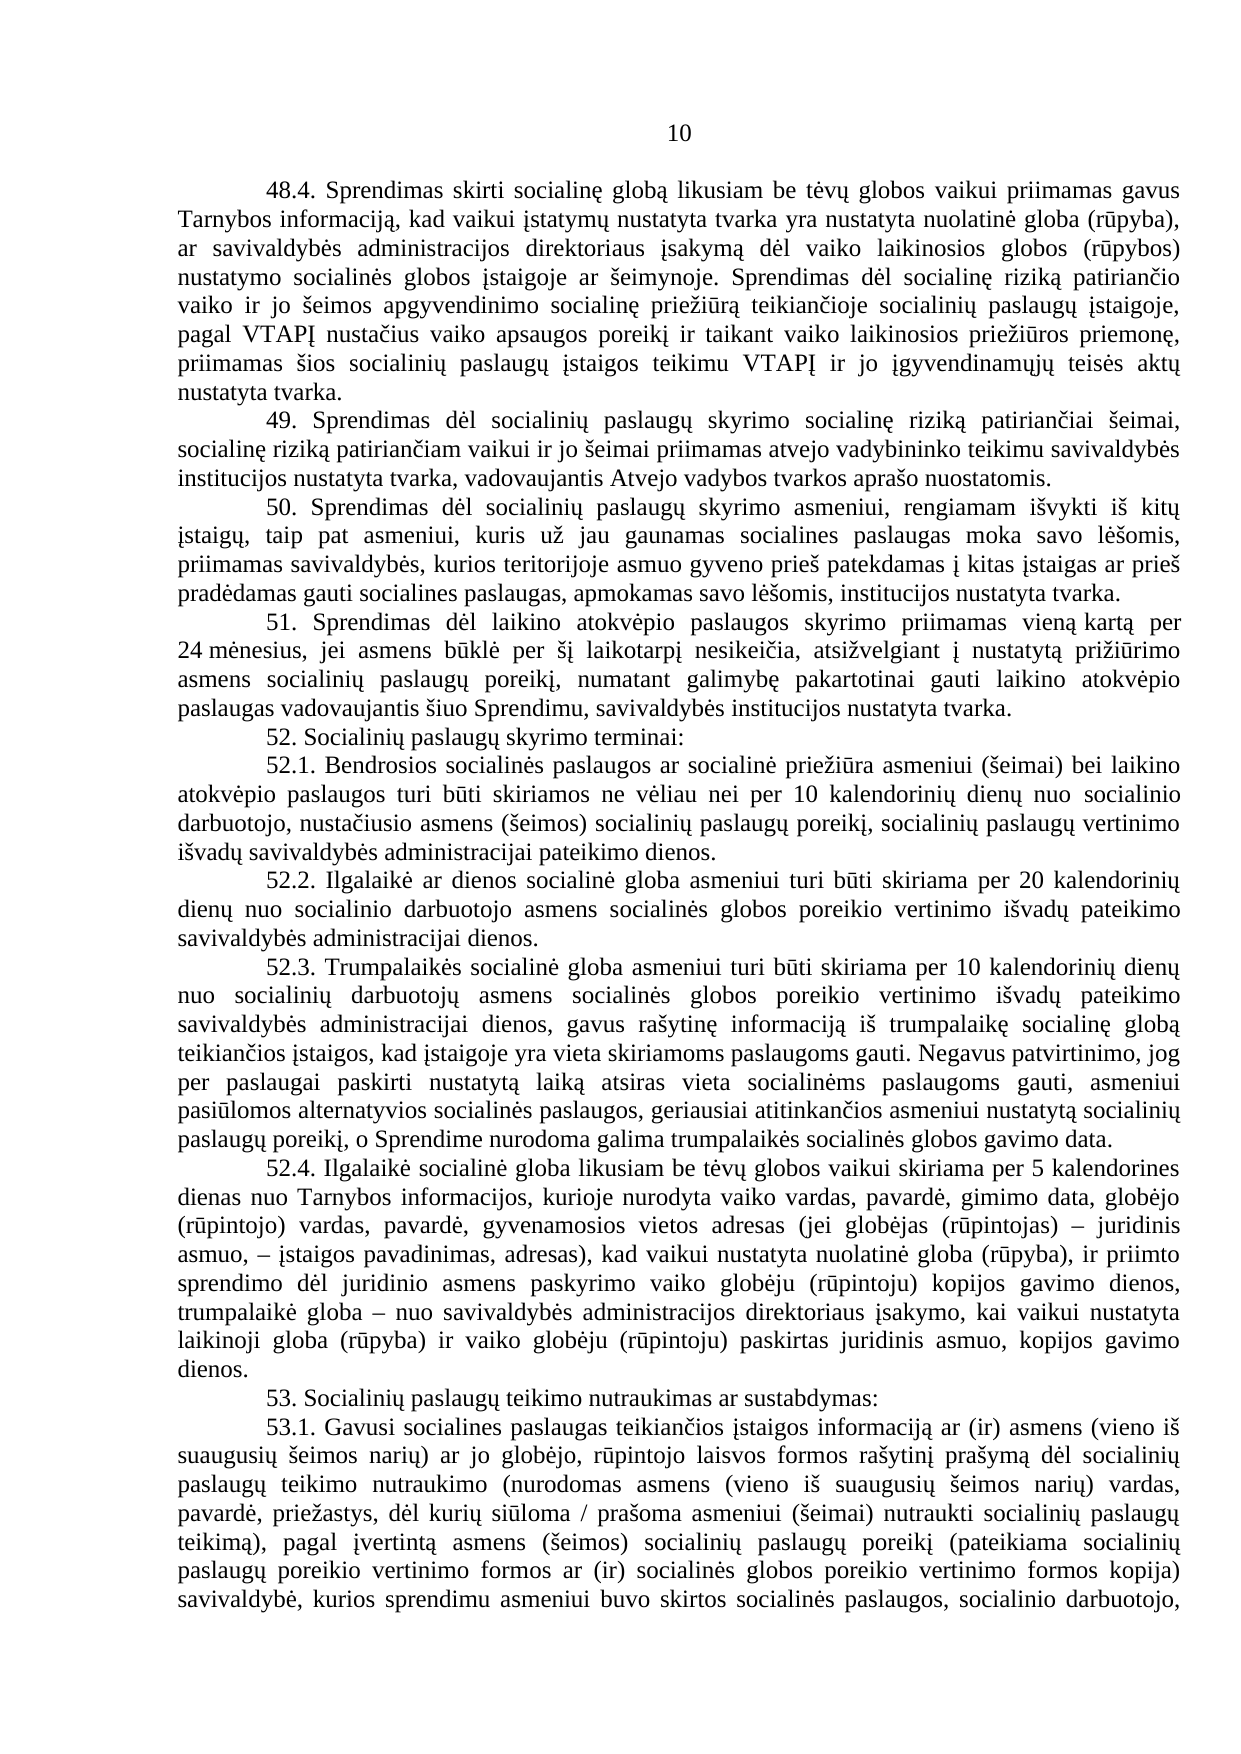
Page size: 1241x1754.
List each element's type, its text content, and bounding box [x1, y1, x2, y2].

text 52. Socialinių paslaugų skyrimo terminai: [177, 722, 1181, 751]
text 50. Sprendimas dėl socialinių paslaugų skyrimo asmeniui, rengiamam išvykti iš kitų įstaigų, taip pat asmeniui, kuris už jau gaunamas socialines paslaugas moka savo lėšomis, priimamas savivaldybės, kurios teritorijoje asmuo gyveno prieš patekdamas į kitas įstaigas ar prieš pradėdamas gauti socialines paslaugas, apmokamas savo lėšomis, institucijos nustatyta tvarka. [177, 492, 1181, 607]
text 52.4. Ilgalaikė socialinė globa likusiam be tėvų globos vaikui skiriama per 5 kalendorines dienas nuo Tarnybos informacijos, kurioje nurodyta vaiko vardas, pavardė, gimimo data, globėjo (rūpintojo) vardas, pavardė, gyvenamosios vietos adresas (jei globėjas (rūpintojas) – juridinis asmuo, – įstaigos pavadinimas, adresas), kad vaikui nustatyta nuolatinė globa (rūpyba), ir priimto sprendimo dėl juridinio asmens paskyrimo vaiko globėju (rūpintoju) kopijos gavimo dienos, trumpalaikė globa – nuo savivaldybės administracijos direktoriaus įsakymo, kai vaikui nustatyta laikinoji globa (rūpyba) ir vaiko globėju (rūpintoju) paskirtas juridinis asmuo, kopijos gavimo dienos. [177, 1153, 1181, 1383]
text 48.4. Sprendimas skirti socialinę globą likusiam be tėvų globos vaikui priimamas gavus Tarnybos informaciją, kad vaikui įstatymų nustatyta tvarka yra nustatyta nuolatinė globa (rūpyba), ar savivaldybės administracijos direktoriaus įsakymą dėl vaiko laikinosios globos (rūpybos) nustatymo socialinės globos įstaigoje ar šeimynoje. Sprendimas dėl socialinę riziką patiriančio vaiko ir jo šeimos apgyvendinimo socialinę priežiūrą teikiančioje socialinių paslaugų įstaigoje, pagal VTAPĮ nustačius vaiko apsaugos poreikį ir taikant vaiko laikinosios priežiūros priemonę, priimamas šios socialinių paslaugų įstaigos teikimu VTAPĮ ir jo įgyvendinamųjų teisės aktų nustatyta tvarka. [177, 176, 1181, 406]
text 53. Socialinių paslaugų teikimo nutraukimas ar sustabdymas: [177, 1383, 1181, 1412]
text 52.1. Bendrosios socialinės paslaugos ar socialinė priežiūra asmeniui (šeimai) bei laikino atokvėpio paslaugos turi būti skiriamos ne vėliau nei per 10 kalendorinių dienų nuo socialinio darbuotojo, nustačiusio asmens (šeimos) socialinių paslaugų poreikį, socialinių paslaugų vertinimo išvadų savivaldybės administracijai pateikimo dienos. [177, 751, 1181, 866]
text 52.3. Trumpalaikės socialinė globa asmeniui turi būti skiriama per 10 kalendorinių dienų nuo socialinių darbuotojų asmens socialinės globos poreikio vertinimo išvadų pateikimo savivaldybės administracijai dienos, gavus rašytinę informaciją iš trumpalaikę socialinę globą teikiančios įstaigos, kad įstaigoje yra vieta skiriamoms paslaugoms gauti. Negavus patvirtinimo, jog per paslaugai paskirti nustatytą laiką atsiras vieta socialinėms paslaugoms gauti, asmeniui pasiūlomos alternatyvios socialinės paslaugos, geriausiai atitinkančios asmeniui nustatytą socialinių paslaugų poreikį, o Sprendime nurodoma galima trumpalaikės socialinės globos gavimo data. [177, 952, 1181, 1153]
text 52.2. Ilgalaikė ar dienos socialinė globa asmeniui turi būti skiriama per 20 kalendorinių dienų nuo socialinio darbuotojo asmens socialinės globos poreikio vertinimo išvadų pateikimo savivaldybės administracijai dienos. [177, 866, 1181, 952]
text 51. Sprendimas dėl laikino atokvėpio paslaugos skyrimo priimamas vieną kartą per 24 mėnesius, jei asmens būklė per šį laikotarpį nesikeičia, atsižvelgiant į nustatytą prižiūrimo asmens socialinių paslaugų poreikį, numatant galimybę pakartotinai gauti laikino atokvėpio paslaugas vadovaujantis šiuo Sprendimu, savivaldybės institucijos nustatyta tvarka. [177, 607, 1181, 722]
text 49. Sprendimas dėl socialinių paslaugų skyrimo socialinę riziką patiriančiai šeimai, socialinę riziką patiriančiam vaikui ir jo šeimai priimamas atvejo vadybininko teikimu savivaldybės institucijos nustatyta tvarka, vadovaujantis Atvejo vadybos tvarkos aprašo nuostatomis. [177, 406, 1181, 492]
text 53.1. Gavusi socialines paslaugas teikiančios įstaigos informaciją ar (ir) asmens (vieno iš suaugusių šeimos narių) ar jo globėjo, rūpintojo laisvos formos rašytinį prašymą dėl socialinių paslaugų teikimo nutraukimo (nurodomas asmens (vieno iš suaugusių šeimos narių) vardas, pavardė, priežastys, dėl kurių siūloma / prašoma asmeniui (šeimai) nutraukti socialinių paslaugų teikimą), pagal įvertintą asmens (šeimos) socialinių paslaugų poreikį (pateikiama socialinių paslaugų poreikio vertinimo formos ar (ir) socialinės globos poreikio vertinimo formos kopija) savivaldybė, kurios sprendimu asmeniui buvo skirtos socialinės paslaugos, socialinio darbuotojo, [177, 1412, 1181, 1613]
